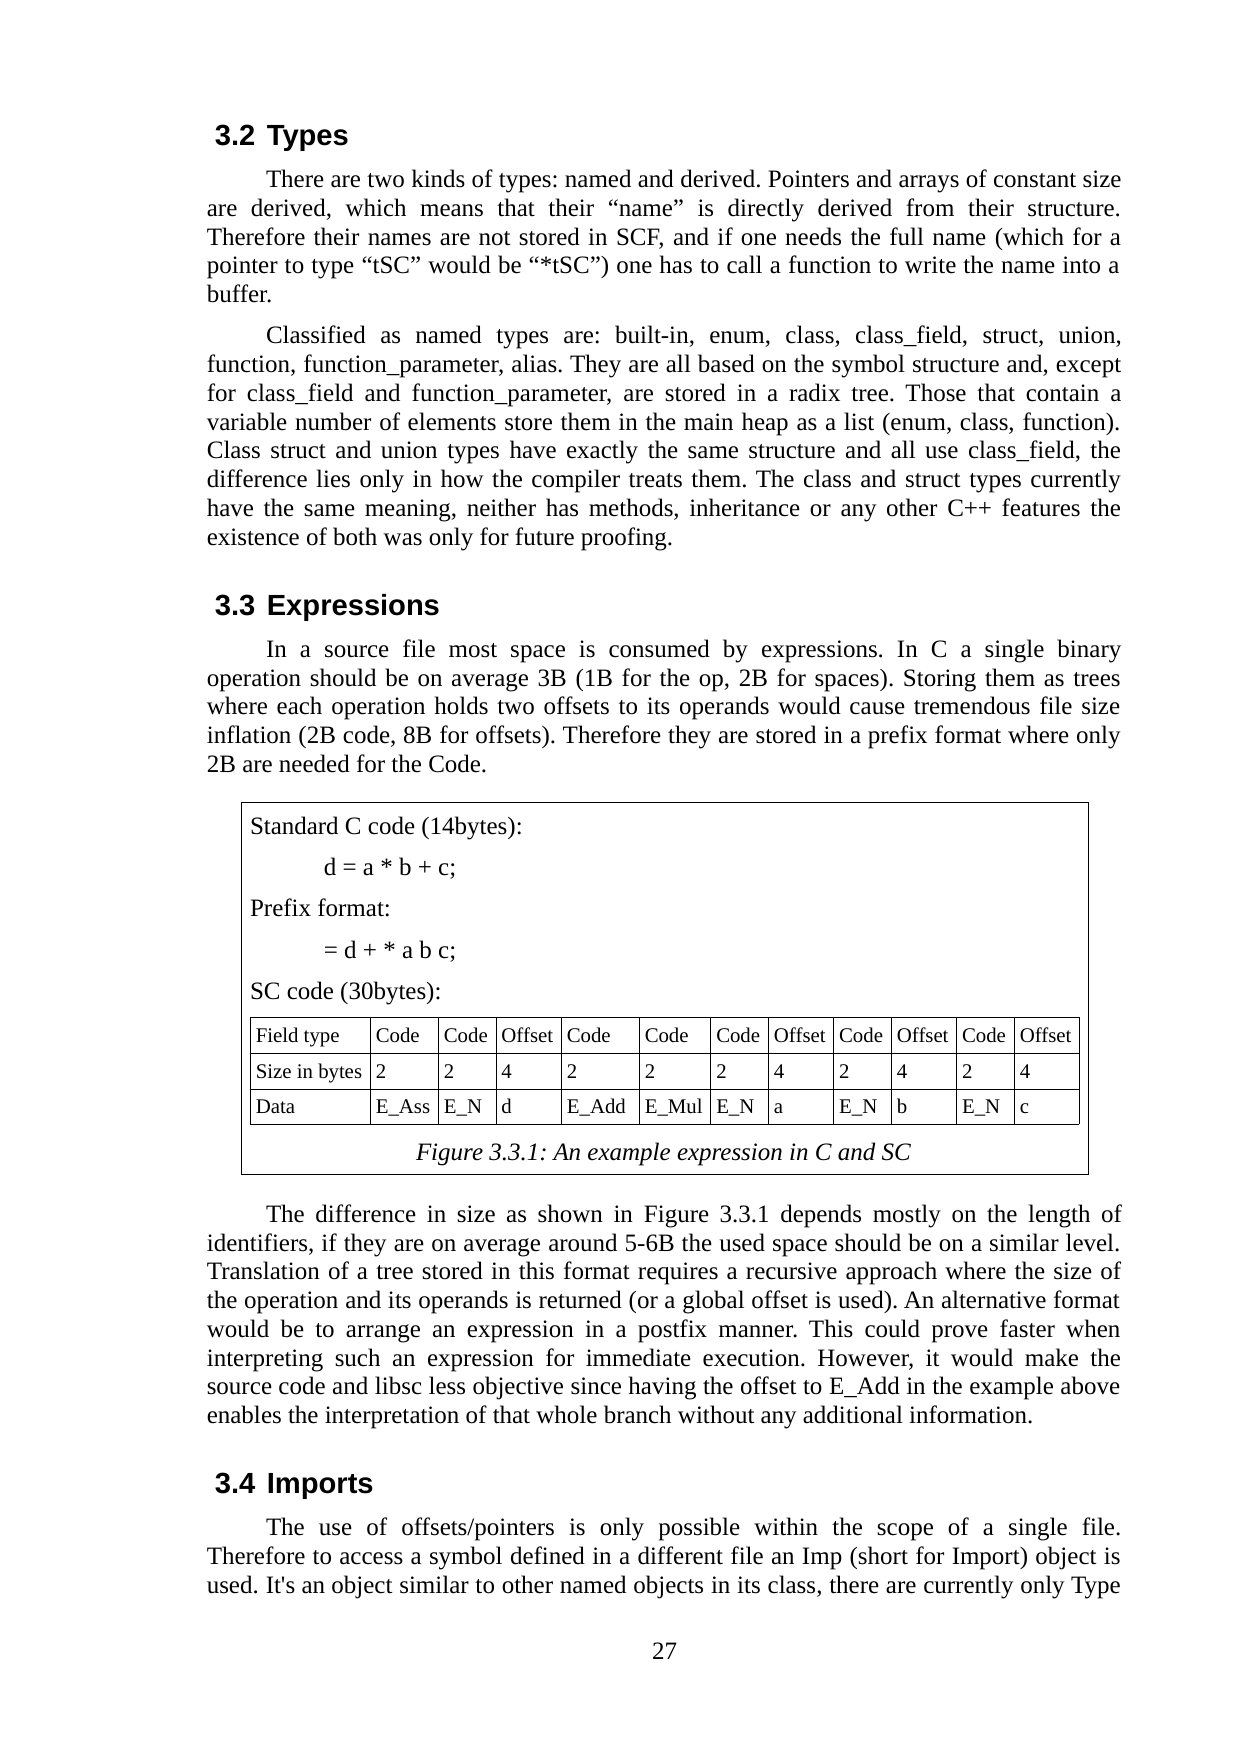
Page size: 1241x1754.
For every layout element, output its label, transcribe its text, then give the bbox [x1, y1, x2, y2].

table_cell 4 [1015, 1054, 1079, 1088]
table_cell 2 [562, 1054, 639, 1088]
text Prefix format: [250, 893, 1079, 922]
table_cell 4 [892, 1054, 956, 1088]
table_cell 2 [957, 1054, 1014, 1088]
table_header Code [711, 1018, 768, 1053]
text Standard C code (14bytes): [250, 811, 1079, 840]
table_header Code [562, 1018, 639, 1053]
text SC code (30bytes): [250, 976, 1079, 1005]
table_header Code [957, 1018, 1014, 1053]
table_cell E_N [439, 1090, 496, 1124]
table_cell E_Mul [640, 1090, 710, 1124]
table_cell d [497, 1090, 561, 1124]
subtitle Imports [207, 1466, 1122, 1500]
table_header Code [834, 1018, 891, 1053]
table_cell E_Ass [371, 1090, 438, 1124]
table_cell c [1015, 1090, 1079, 1124]
table_cell E_N [834, 1090, 891, 1124]
text Classified as named types are: built-in, enum, class, class_field, struct, union, function, function_parameter, alias. They are all based on the symbol structure and, except for class_field and function_parameter, are stored in a radix tree. Those that contain a variable number of elements store them in the main heap as a list (enum, class, function). Class struct and union types have exactly the same structure and all use class_field, the difference lies only in how the compiler treats them. The class and struct types currently have the same meaning, neither has methods, inheritance or any other C++ features the existence of both was only for future proofing. [207, 320, 1122, 550]
table_cell E_N [711, 1090, 768, 1124]
table_header Offset [1015, 1018, 1079, 1053]
table_header Offset [497, 1018, 561, 1053]
table_cell 2 [439, 1054, 496, 1088]
table_header Field type [251, 1018, 370, 1053]
table_cell 4 [497, 1054, 561, 1088]
text The difference in size as shown in Figure 3.3.1 depends mostly on the length of identifiers, if they are on average around 5-6B the used space should be on a similar level. Translation of a tree stored in this format requires a recursive approach where the size of the operation and its operands is returned (or a global offset is used). An alternative format would be to arrange an expression in a postfix manner. This could prove faster when interpreting such an expression for immediate execution. However, it would make the source code and libsc less objective since having the offset to E_Add in the example above enables the interpretation of that whole branch without any additional information. [207, 1199, 1122, 1429]
table_cell 2 [711, 1054, 768, 1088]
table_cell b [892, 1090, 956, 1124]
subtitle Types [207, 118, 1122, 152]
text d = a * b + c; [250, 852, 1079, 881]
table_header Offset [769, 1018, 833, 1053]
text There are two kinds of types: named and derived. Pointers and arrays of constant size are derived, which means that their “name” is directly derived from their structure. Therefore their names are not stored in SCF, and if one needs the full name (which for a pointer to type “tSC” would be “*tSC”) one has to call a function to write the name into a buffer. [207, 164, 1122, 308]
table_cell a [769, 1090, 833, 1124]
text = d + * a b c; [250, 935, 1079, 963]
table_cell Size in bytes [251, 1054, 370, 1088]
table_cell E_Add [562, 1090, 639, 1124]
text Figure 3.3.1: An example expression in C and SC [250, 1137, 1079, 1166]
table_cell 2 [640, 1054, 710, 1088]
text The use of offsets/pointers is only possible within the scope of a single file. Therefore to access a symbol defined in a different file an Imp (short for Import) object is used. It's an object similar to other named objects in its class, there are currently only Type [207, 1512, 1122, 1599]
table_header Offset [892, 1018, 956, 1053]
table_header Code [371, 1018, 438, 1053]
text In a source file most space is consumed by expressions. In C a single binary operation should be on average 3B (1B for the op, 2B for spaces). Storing them as trees where each operation holds two offsets to its operands would cause tremendous file size inflation (2B code, 8B for offsets). Therefore they are stored in a prefix format where only 2B are needed for the Code. [207, 634, 1122, 778]
table_cell 4 [769, 1054, 833, 1088]
table_header Code [640, 1018, 710, 1053]
table_header Code [439, 1018, 496, 1053]
subtitle Expressions [207, 588, 1122, 621]
table_cell 2 [834, 1054, 891, 1088]
table_cell 2 [371, 1054, 438, 1088]
table_cell Data [251, 1090, 370, 1124]
table_cell E_N [957, 1090, 1014, 1124]
